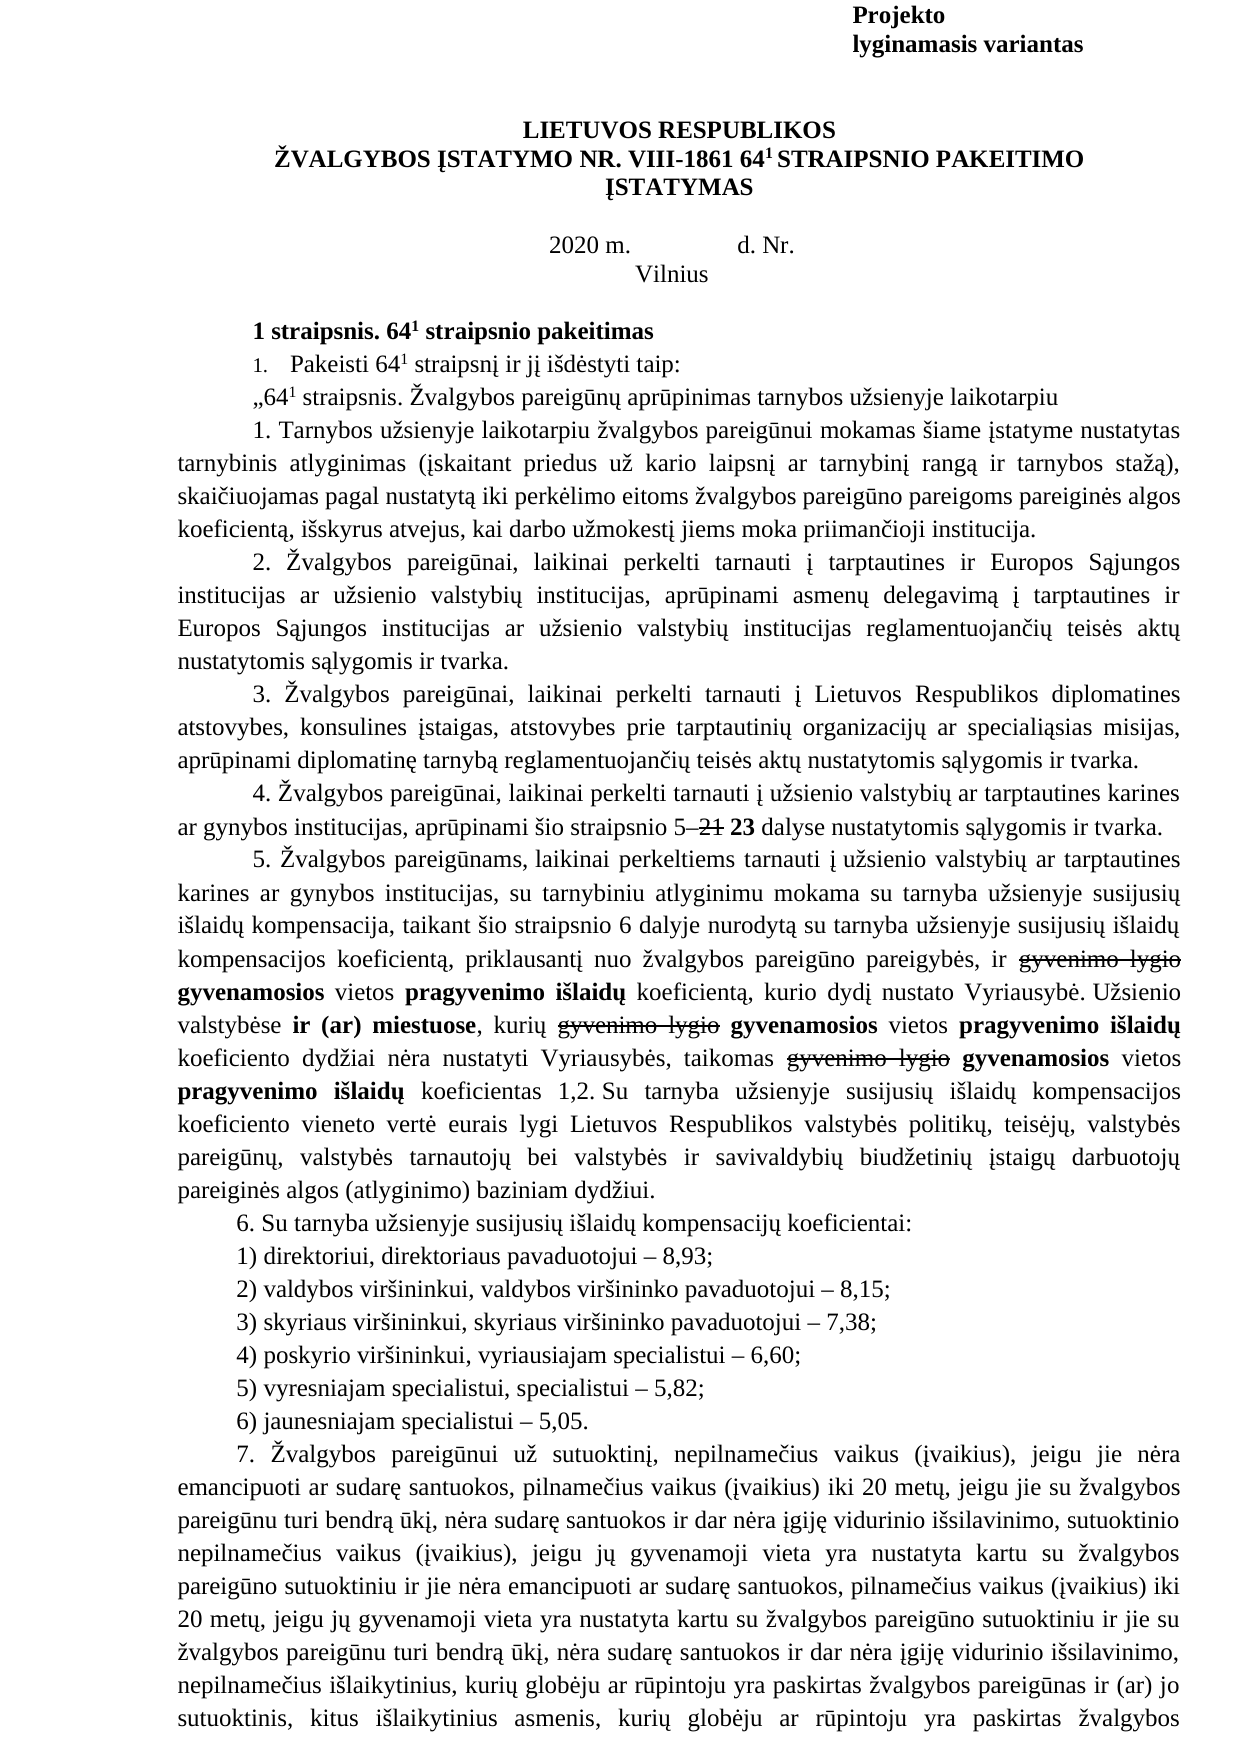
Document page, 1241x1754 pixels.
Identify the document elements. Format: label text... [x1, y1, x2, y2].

text ŽVALGYBOS ĮSTATYMO NR. VIII-1861 641 STRAIPSNIO PAKEITIMO [177, 144, 1181, 172]
text Projekto [852, 0, 1181, 29]
text 2020 m. d. Nr. [162, 230, 1181, 259]
text 1 straipsnis. 641 straipsnio pakeitimas [177, 316, 1181, 345]
text 4. Žvalgybos pareigūnai, laikinai perkelti tarnauti į užsienio valstybių ar tarptautines karines ar gynybos institucijas, aprūpinami šio straipsnio 5–21 23 dalyse nustatytomis sąlygomis ir tvarka. [177, 778, 1181, 840]
text ĮSTATYMAS [177, 172, 1181, 201]
text 1. Tarnybos užsienyje laikotarpiu žvalgybos pareigūnui mokamas šiame įstatyme nustatytas tarnybinis atlyginimas (įskaitant priedus už kario laipsnį ar tarnybinį rangą ir tarnybos stažą), skaičiuojamas pagal nustatytą iki perkėlimo eitoms žvalgybos pareigūno pareigoms pareiginės algos koeficientą, išskyrus atvejus, kai darbo užmokestį jiems moka priimančioji institucija. [177, 415, 1181, 543]
text „641 straipsnis. Žvalgybos pareigūnų aprūpinimas tarnybos užsienyje laikotarpiu [252, 382, 1181, 411]
text 4) poskyrio viršininkui, vyriausiajam specialistui – 6,60; [177, 1340, 1181, 1369]
text 3. Žvalgybos pareigūnai, laikinai perkelti tarnauti į Lietuvos Respublikos diplomatines atstovybes, konsulines įstaigas, atstovybes prie tarptautinių organizacijų ar specialiąsias misijas, aprūpinami diplomatinę tarnybą reglamentuojančių teisės aktų nustatytomis sąlygomis ir tvarka. [177, 679, 1181, 774]
text 2) valdybos viršininkui, valdybos viršininko pavaduotojui – 8,15; [177, 1274, 1181, 1303]
text 3) skyriaus viršininkui, skyriaus viršininko pavaduotojui – 7,38; [177, 1307, 1181, 1336]
text Vilnius [162, 259, 1181, 287]
text LIETUVOS RESPUBLIKOS [177, 115, 1181, 144]
text 6) jaunesniajam specialistui – 5,05. [177, 1406, 1181, 1435]
text 2. Žvalgybos pareigūnai, laikinai perkelti tarnauti į tarptautines ir Europos Sąjungos institucijas ar užsienio valstybių institucijas, aprūpinami asmenų delegavimą į tarptautines ir Europos Sąjungos institucijas ar užsienio valstybių institucijas reglamentuojančių teisės aktų nustatytomis sąlygomis ir tvarka. [177, 547, 1181, 675]
text 6. Su tarnyba užsienyje susijusių išlaidų kompensacijų koeficientai: [177, 1208, 1181, 1237]
text 7. Žvalgybos pareigūnui už sutuoktinį, nepilnamečius vaikus (įvaikius), jeigu jie nėra emancipuoti ar sudarę santuokos, pilnamečius vaikus (įvaikius) iki 20 metų, jeigu jie su žvalgybos pareigūnu turi bendrą ūkį, nėra sudarę santuokos ir dar nėra įgiję vidurinio išsilavinimo, sutuoktinio nepilnamečius vaikus (įvaikius), jeigu jų gyvenamoji vieta yra nustatyta kartu su žvalgybos pareigūno sutuoktiniu ir jie nėra emancipuoti ar sudarę santuokos, pilnamečius vaikus (įvaikius) iki 20 metų, jeigu jų gyvenamoji vieta yra nustatyta kartu su žvalgybos pareigūno sutuoktiniu ir jie su žvalgybos pareigūnu turi bendrą ūkį, nėra sudarę santuokos ir dar nėra įgiję vidurinio išsilavinimo, nepilnamečius išlaikytinius, kurių globėju ar rūpintoju yra paskirtas žvalgybos pareigūnas ir (ar) jo sutuoktinis, kitus išlaikytinius asmenis, kurių globėju ar rūpintoju yra paskirtas žvalgybos [177, 1439, 1181, 1732]
text 1) direktoriui, direktoriaus pavaduotojui – 8,93; [177, 1241, 1181, 1269]
text lyginamasis variantas [852, 29, 1181, 57]
list Pakeisti 641 straipsnį ir jį išdėstyti taip: [252, 349, 1181, 378]
text 5) vyresniajam specialistui, specialistui – 5,82; [177, 1373, 1181, 1402]
text 5. Žvalgybos pareigūnams, laikinai perkeltiems tarnauti į užsienio valstybių ar tarptautines karines ar gynybos institucijas, su tarnybiniu atlyginimu mokama su tarnyba užsienyje susijusių išlaidų kompensacija, taikant šio straipsnio 6 dalyje nurodytą su tarnyba užsienyje susijusių išlaidų kompensacijos koeficientą, priklausantį nuo žvalgybos pareigūno pareigybės, ir gyvenimo lygio gyvenamosios vietos pragyvenimo išlaidų koeficientą, kurio dydį nustato Vyriausybė. Užsienio valstybėse ir (ar) miestuose, kurių gyvenimo lygio gyvenamosios vietos pragyvenimo išlaidų koeficiento dydžiai nėra nustatyti Vyriausybės, taikomas gyvenimo lygio gyvenamosios vietos pragyvenimo išlaidų koeficientas 1,2. Su tarnyba užsienyje susijusių išlaidų kompensacijos koeficiento vieneto vertė eurais lygi Lietuvos Respublikos valstybės politikų, teisėjų, valstybės pareigūnų, valstybės tarnautojų bei valstybės ir savivaldybių biudžetinių įstaigų darbuotojų pareiginės algos (atlyginimo) baziniam dydžiui. [177, 844, 1181, 1203]
